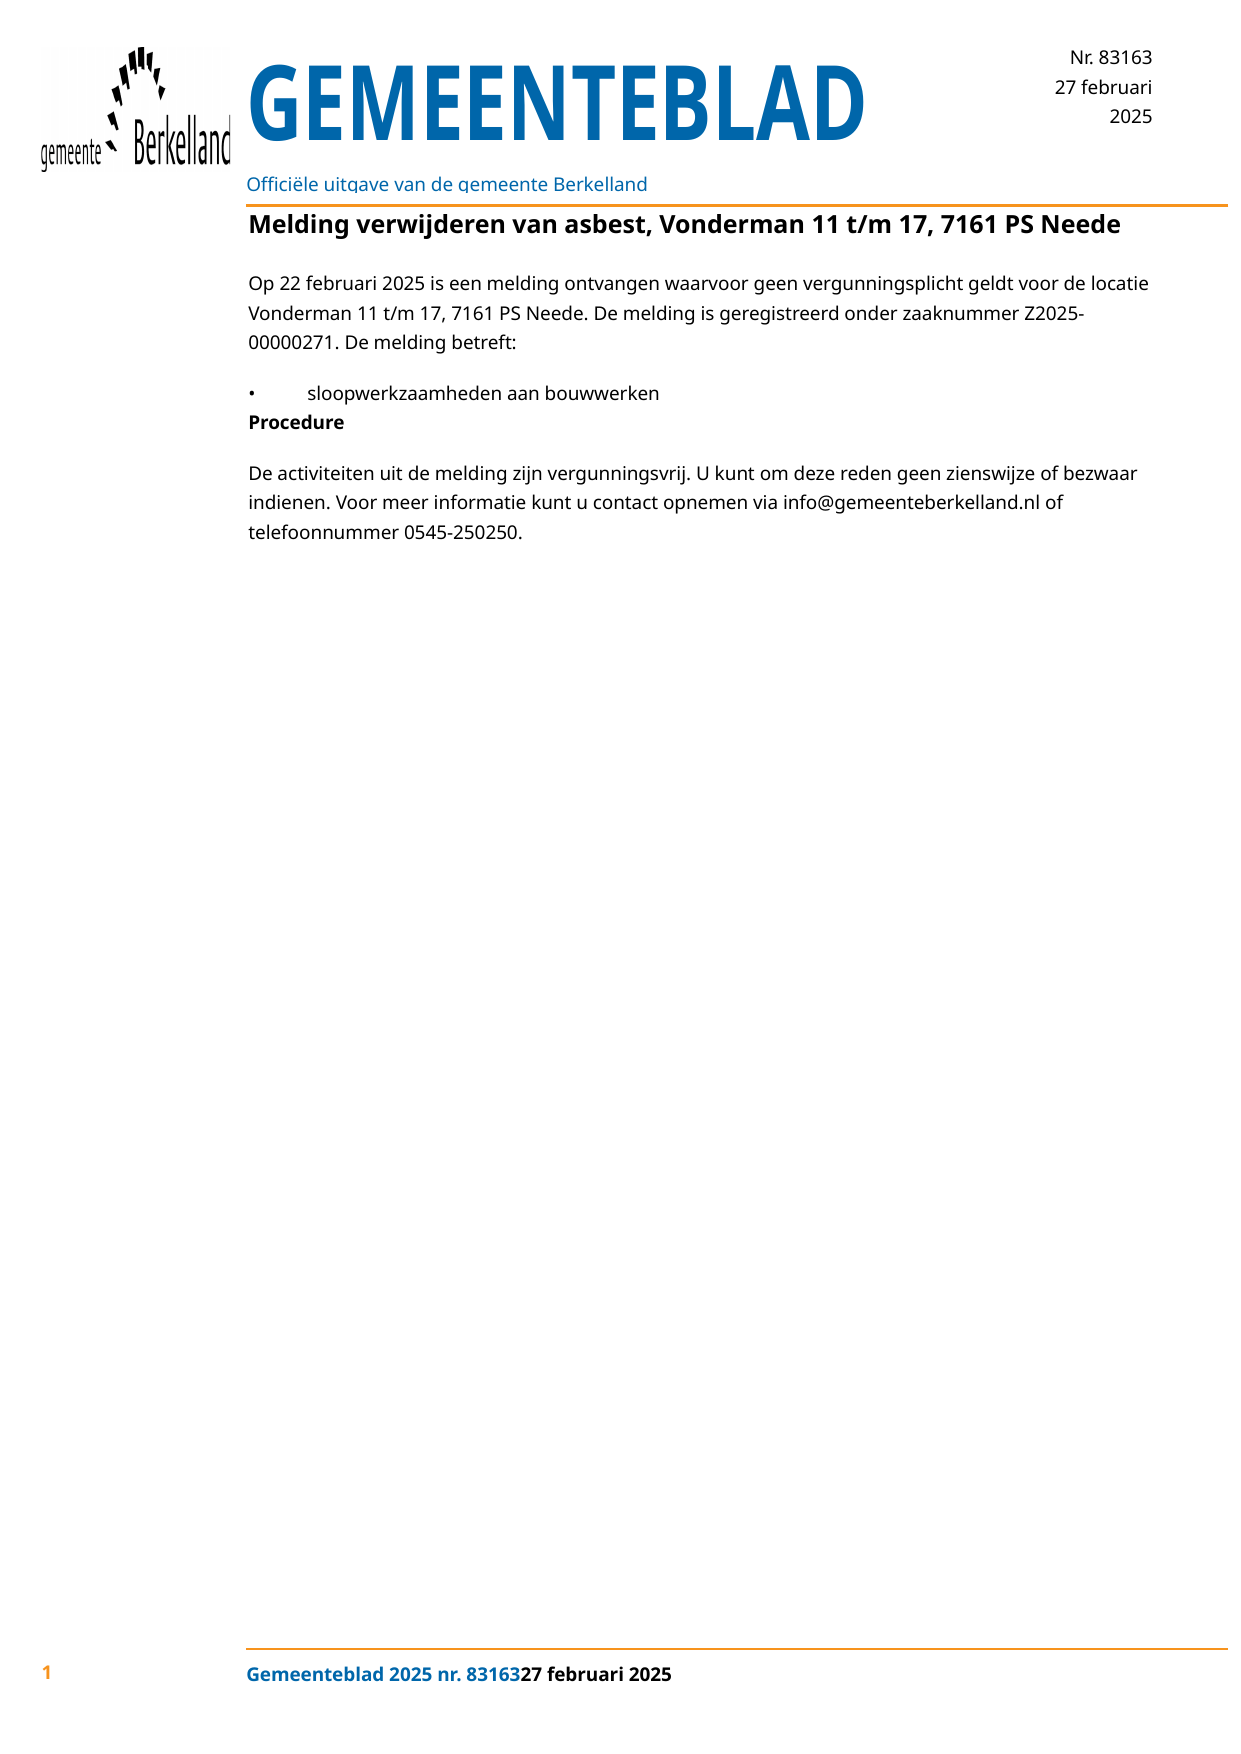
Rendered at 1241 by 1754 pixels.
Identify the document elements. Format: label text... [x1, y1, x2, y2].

picture [41, 47, 231, 172]
text Op 22 februari 2025 is een melding ontvangen waarvoor geen vergunningsplicht geldt voor de locatie Vonderman 11 t/m 17, 7161 PS Neede. De melding is geregistreerd onder zaaknummer Z2025-00000271. De melding betreft: [248, 270, 1152, 355]
text Procedure [248, 409, 1152, 435]
text De activiteiten uit de melding zijn vergunningsvrij. U kunt om deze reden geen zienswijze of bezwaar indienen. Voor meer informatie kunt u contact opnemen via info@gemeenteberkelland.nl of telefoonnummer 0545-250250. [248, 460, 1152, 545]
list sloopwerkzaamheden aan bouwwerken [248, 380, 1152, 406]
text Melding verwijderen van asbest, Vonderman 11 t/m 17, 7161 PS Neede [248, 207, 1152, 241]
